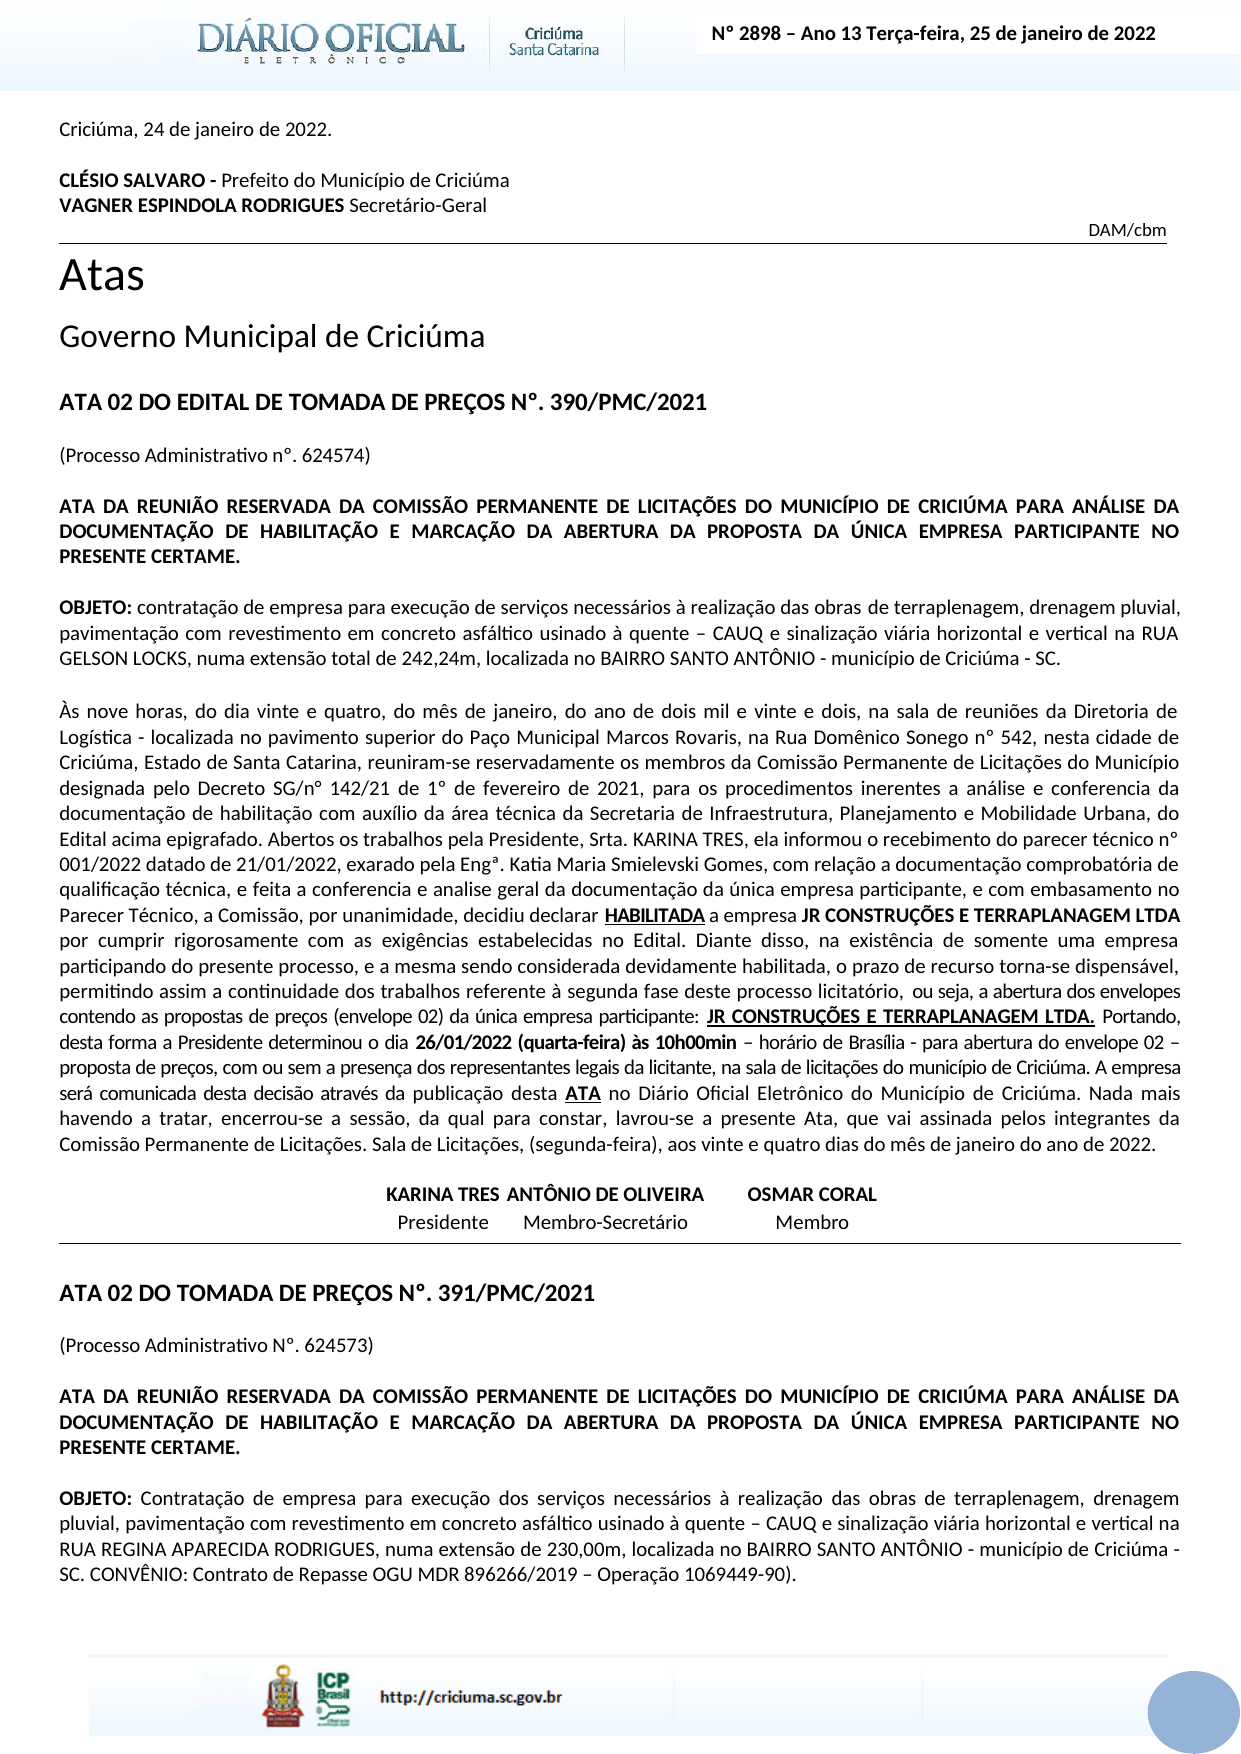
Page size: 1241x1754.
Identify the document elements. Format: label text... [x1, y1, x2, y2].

text Atas [59, 244, 1181, 302]
text (Processo Administrativo Nº. 624573) [59, 1333, 1183, 1358]
text Criciúma, 24 de janeiro de 2022. [59, 116, 1167, 141]
text ATA 02 DO TOMADA DE PREÇOS Nº. 391/PMC/2021 [59, 1277, 1183, 1307]
text (Processo Administrativo nº. 624574) [59, 442, 1183, 467]
table_header OSMAR CORAL [738, 1182, 886, 1209]
table_header KARINA TRES [384, 1182, 502, 1209]
table_cell Membro-Secretário [502, 1210, 738, 1237]
text Governo Municipal de Criciúma [59, 315, 1181, 356]
text Às nove horas, do dia vinte e quatro, do mês de janeiro, do ano de dois mil e vinte e dois, na sala de reuniões da Diretoria de Logística - localizada no pavimento superior do Paço Municipal Marcos Rovaris, na Rua Domênico Sonego nº 542, nesta cidade de Criciúma, Estado de Santa Catarina, reuniram-se reservadamente os membros da Comissão Permanente de Licitações do Município designada pelo Decreto SG/n° 142/21 de 1º de fevereiro de 2021, para os procedimentos inerentes a análise e conferencia da documentação de habilitação com auxílio da área técnica da Secretaria de Infraestrutura, Planejamento e Mobilidade Urbana, do Edital acima epigrafado. Abertos os trabalhos pela Presidente, Srta. KARINA TRES, ela informou o recebimento do parecer técnico nº 001/2022 datado de 21/01/2022, exarado pela Engª. Katia Maria Smielevski Gomes, com relação a documentação comprobatória de qualificação técnica, e feita a conferencia e analise geral da documentação da única empresa participante, e com embasamento no Parecer Técnico, a Comissão, por unanimidade, decidiu declarar HABILITADA a empresa JR CONSTRUÇÕES E TERRAPLANAGEM LTDA por cumprir rigorosamente com as exigências estabelecidas no Edital. Diante disso, na existência de somente uma empresa participando do presente processo, e a mesma sendo considerada devidamente habilitada, o prazo de recurso torna-se dispensável, permitindo assim a continuidade dos trabalhos referente à segunda fase deste processo licitatório, ou seja, a abertura dos envelopes contendo as propostas de preços (envelope 02) da única empresa participante: JR CONSTRUÇÕES E TERRAPLANAGEM LTDA. Portando, desta forma a Presidente determinou o dia 26/01/2022 (quarta-feira) às 10h00min – horário de Brasília - para abertura do envelope 02 – proposta de preços, com ou sem a presença dos representantes legais da licitante, na sala de licitações do município de Criciúma. A empresa será comunicada desta decisão através da publicação desta ATA no Diário Oficial Eletrônico do Município de Criciúma. Nada mais havendo a tratar, encerrou-se a sessão, da qual para constar, lavrou-se a presente Ata, que vai assinada pelos integrantes da Comissão Permanente de Licitações. Sala de Licitações, (segunda-feira), aos vinte e quatro dias do mês de janeiro do ano de 2022. [59, 699, 1181, 1156]
text VAGNER ESPINDOLA RODRIGUES Secretário-Geral [59, 192, 1240, 218]
text ATA DA REUNIÃO RESERVADA DA COMISSÃO PERMANENTE DE LICITAÇÕES DO MUNICÍPIO DE CRICIÚMA PARA ANÁLISE DA DOCUMENTAÇÃO DE HABILITAÇÃO E MARCAÇÃO DA ABERTURA DA PROPOSTA DA ÚNICA EMPRESA PARTICIPANTE NO PRESENTE CERTAME. [59, 493, 1181, 569]
text OBJETO: contratação de empresa para execução de serviços necessários à realização das obras de terraplenagem, drenagem pluvial, pavimentação com revestimento em concreto asfáltico usinado à quente – CAUQ e sinalização viária horizontal e vertical na RUA GELSON LOCKS, numa extensão total de 242,24m, localizada no BAIRRO SANTO ANTÔNIO - município de Criciúma - SC. [59, 594, 1181, 671]
text DAM/cbm [59, 218, 1167, 243]
table_cell Membro [738, 1210, 886, 1237]
table_header ANTÔNIO DE OLIVEIRA [502, 1182, 738, 1209]
text CLÉSIO SALVARO - Prefeito do Município de Criciúma [59, 167, 1240, 192]
text ATA 02 DO EDITAL DE TOMADA DE PREÇOS Nº. 390/PMC/2021 [59, 386, 1183, 417]
text OBJETO: Contratação de empresa para execução dos serviços necessários à realização das obras de terraplenagem, drenagem pluvial, pavimentação com revestimento em concreto asfáltico usinado à quente – CAUQ e sinalização viária horizontal e vertical na RUA REGINA APARECIDA RODRIGUES, numa extensão de 230,00m, localizada no BAIRRO SANTO ANTÔNIO - município de Criciúma - SC. CONVÊNIO: Contrato de Repasse OGU MDR 896266/2019 – Operação 1069449-90). [59, 1485, 1181, 1587]
text ATA DA REUNIÃO RESERVADA DA COMISSÃO PERMANENTE DE LICITAÇÕES DO MUNICÍPIO DE CRICIÚMA PARA ANÁLISE DA DOCUMENTAÇÃO DE HABILITAÇÃO E MARCAÇÃO DA ABERTURA DA PROPOSTA DA ÚNICA EMPRESA PARTICIPANTE NO PRESENTE CERTAME. [59, 1383, 1181, 1460]
table_cell Presidente [384, 1210, 502, 1237]
